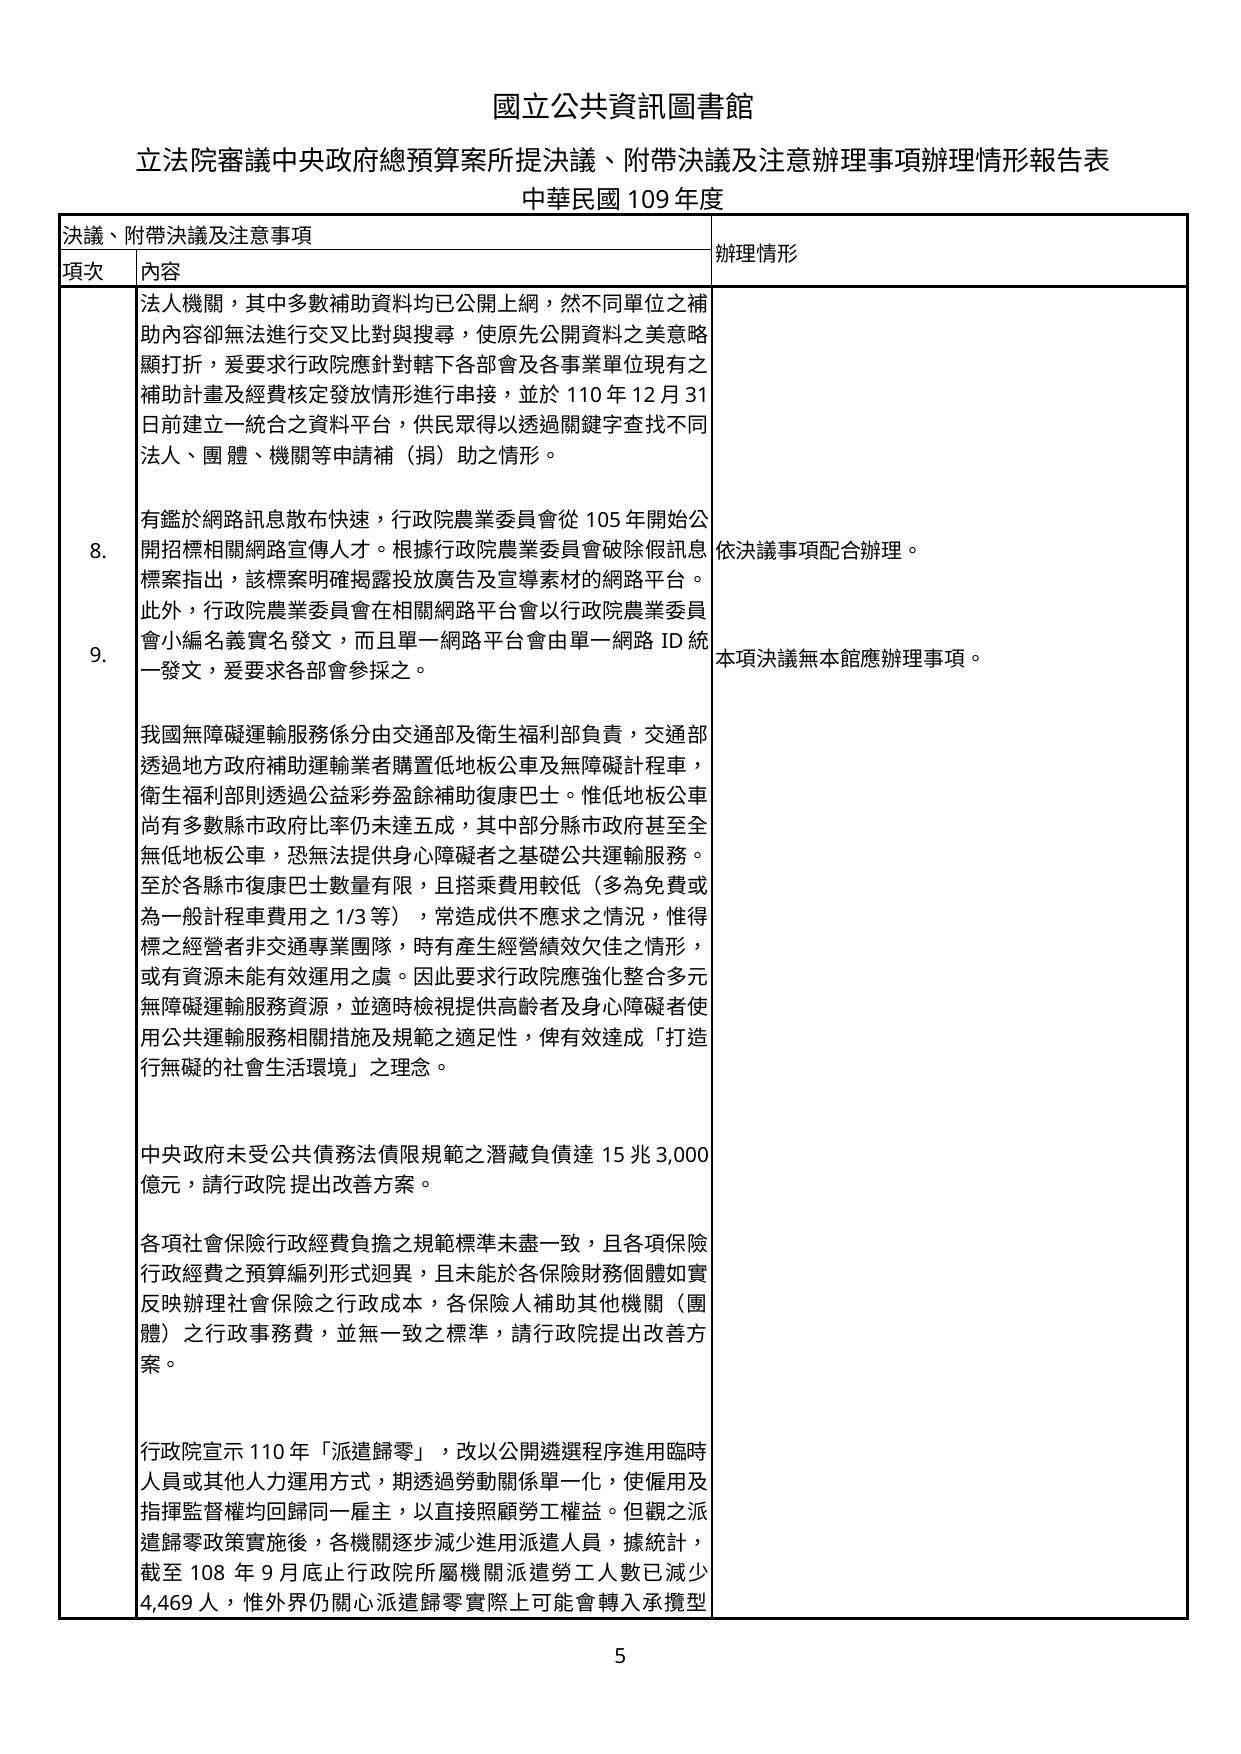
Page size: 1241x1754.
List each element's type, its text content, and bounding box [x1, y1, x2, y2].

table_cell 立法院審議中央政府總預算案所提決議、附帶決議及注意辦理事項辦理情形報告表 [59, 125, 1187, 181]
table_cell 內容 [137, 250, 711, 284]
table_cell 依決議事項配合辦理。 本項決議無本館應辦理事項。 [713, 288, 1186, 1617]
table_cell 8. 9. [61, 288, 135, 1617]
table_cell 辦理情形 [712, 216, 1186, 284]
table_cell 法人機關，其中多數補助資料均已公開上網，然不同單位之補助內容卻無法進行交叉比對與搜尋，使原先公開資料之美意略顯打折，爰要求行政院應針對轄下各部會及各事業單位現有之補助計畫及經費核定發放情形進行串接，並於110年12月31日前建立一統合之資料平台，供民眾得以透過關鍵字查找不同法人、團 體、機關等申請補（捐）助之情形。 有鑑於網路訊息散布快速，行政院農業委員會從105年開始公開招標相關網路宣傳人才。根據行政院農業委員會破除假訊息標案指出，該標案明確揭露投放廣告及宣導素材的網路平台。此外，行政院農業委員會在相關網路平台會以行政院農業委員會小編名義實名發文，而且單一網路平台會由單一網路ID統一發文，爰要求各部會參採之。 我國無障礙運輸服務係分由交通部及衛生福利部負責，交通部透過地方政府補助運輸業者購置低地板公車及無障礙計程車，衛生福利部則透過公益彩券盈餘補助復康巴士。惟低地板公車尚有多數縣市政府比率仍未達五成，其中部分縣市政府甚至全無低地板公車，恐無法提供身心障礙者之基礎公共運輸服務。至於各縣市復康巴士數量有限，且搭乘費用較低（多為免費或為一般計程車費用之1/3等），常造成供不應求之情況，惟得標之經營者非交通專業團隊，時有產生經營績效欠佳之情形，或有資源未能有效運用之虞。因此要求行政院應強化整合多元無障礙運輸服務資源，並適時檢視提供高齡者及身心障礙者使用公共運輸服務相關措施及規範之適足性，俾有效達成「打造行無礙的社會生活環境」之理念。 中央政府未受公共債務法債限規範之潛藏負債達15兆3,000億元，請行政院 提出改善方案。 各項社會保險行政經費負擔之規範標準未盡一致，且各項保險行政經費之預算編列形式迥異，且未能於各保險財務個體如實反映辦理社會保險之行政成本，各保險人補助其他機關（團體）之行政事務費，並無一致之標準，請行政院提出改善方案。 行政院宣示110年「派遣歸零」，改以公開遴選程序進用臨時人員或其他人力運用方式，期透過勞動關係單一化，使僱用及指揮監督權均回歸同一雇主，以直接照顧勞工權益。但觀之派遣歸零政策實施後，各機關逐步減少進用派遣人員，據統計，截至108 年9月底止行政院所屬機關派遣勞工人數已減少4,469人，惟外界仍關心派遣歸零實際上可能會轉入承攬型 [138, 288, 711, 1617]
table_cell 項次 [61, 250, 136, 284]
table_cell 決議、附帶決議及注意事項 [61, 216, 711, 249]
table_header 國立公共資訊圖書館 [59, 88, 1187, 125]
table_cell 中華民國109年度 [59, 181, 1187, 213]
